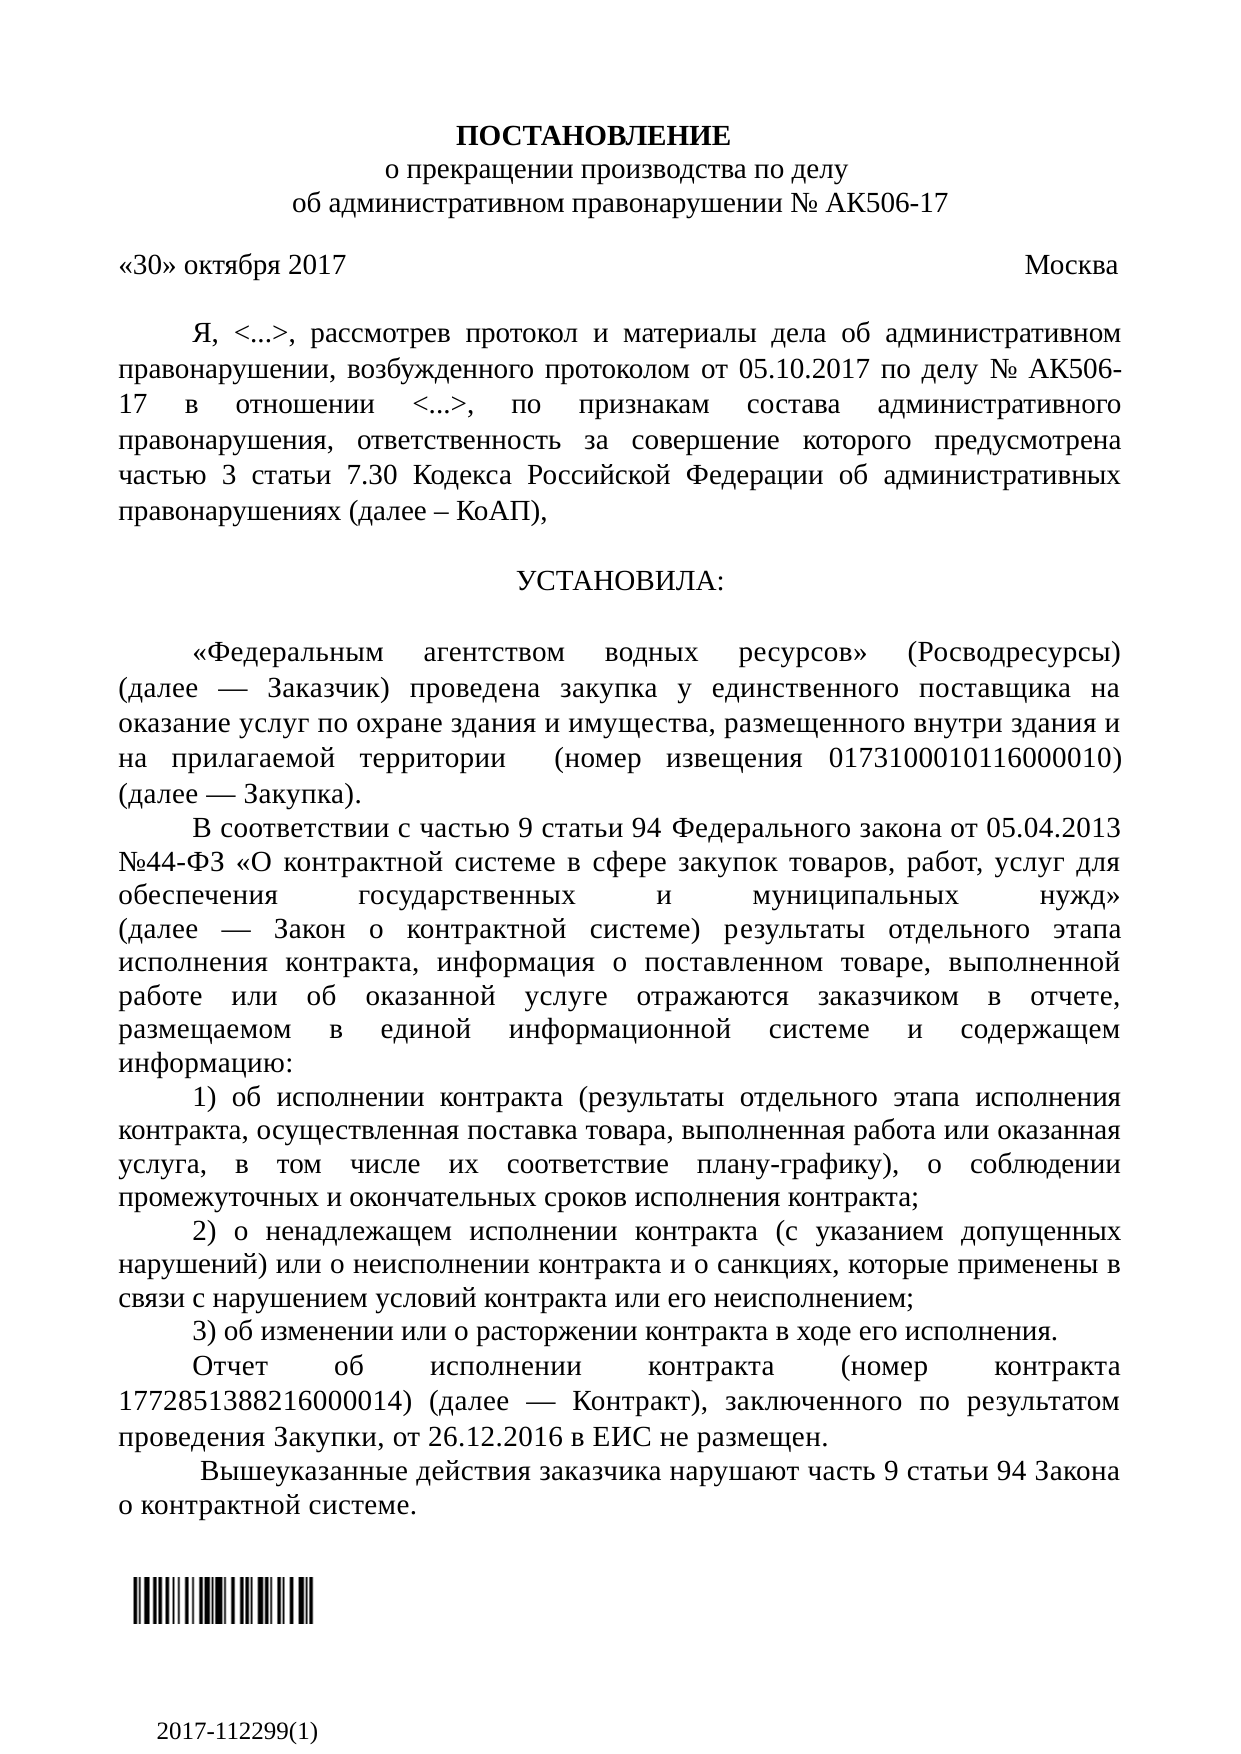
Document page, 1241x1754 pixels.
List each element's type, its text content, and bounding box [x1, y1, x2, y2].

text о прекращении производства по делу [118, 152, 1122, 185]
text УСТАНОВИЛА: [118, 562, 1122, 598]
text об административном правонарушении № АК506-17 [118, 185, 1122, 219]
text 1) об исполнении контракта (результаты отдельного этапа исполнения контракта, осуществленная поставка товара, выполненная работа или оказанная услуга, в том числе их соответствие плану-графику), о соблюдении промежуточных и окончательных сроков исполнения контракта; [118, 1079, 1122, 1213]
text Вышеуказанные действия заказчика нарушают часть 9 статьи 94 Закона о контрактной системе. [118, 1453, 1122, 1520]
text Я, <...>, рассмотрев протокол и материалы дела об административном правонарушении, возбужденного протоколом от 05.10.2017 по делу № АК506-17 в отношении <...>, по признакам состава административного правонарушения, ответственность за совершение которого предусмотрена частью 3 статьи 7.30 Кодекса Российской Федерации об административных правонарушениях (далее – КоАП), [118, 314, 1122, 527]
text «30» октября 2017 Москва [118, 247, 1122, 281]
picture [118, 1577, 331, 1624]
text В соответствии с частью 9 статьи 94 Федерального закона от 05.04.2013 №44-ФЗ «О контрактной системе в сфере закупок товаров, работ, услуг для обеспечения государственных и муниципальных нужд» (далее — Закон о контрактной системе) результаты отдельного этапа исполнения контракта, информация о поставленном товаре, выполненной работе или об оказанной услуге отражаются заказчиком в отчете, размещаемом в единой информационной системе и содержащем информацию: [118, 810, 1122, 1079]
text «Федеральным агентством водных ресурсов» (Росводресурсы) (далее — Заказчик) проведена закупка у единственного поставщика на оказание услуг по охране здания и имущества, размещенного внутри здания и на прилагаемой территории (номер извещения 0173100010116000010) (далее — Закупка). [118, 633, 1122, 810]
text 3) об изменении или о расторжении контракта в ходе его исполнения. [118, 1313, 1122, 1347]
text Отчет об исполнении контракта (номер контракта 1772851388216000014) (далее — Контракт), заключенного по результатом проведения Закупки, от 26.12.2016 в ЕИС не размещен. [118, 1347, 1122, 1453]
text ПОСТАНОВЛЕНИЕ [117, 118, 1078, 152]
text 2) о ненадлежащем исполнении контракта (с указанием допущенных нарушений) или о неисполнении контракта и о санкциях, которые применены в связи с нарушением условий контракта или его неисполнением; [118, 1213, 1122, 1313]
